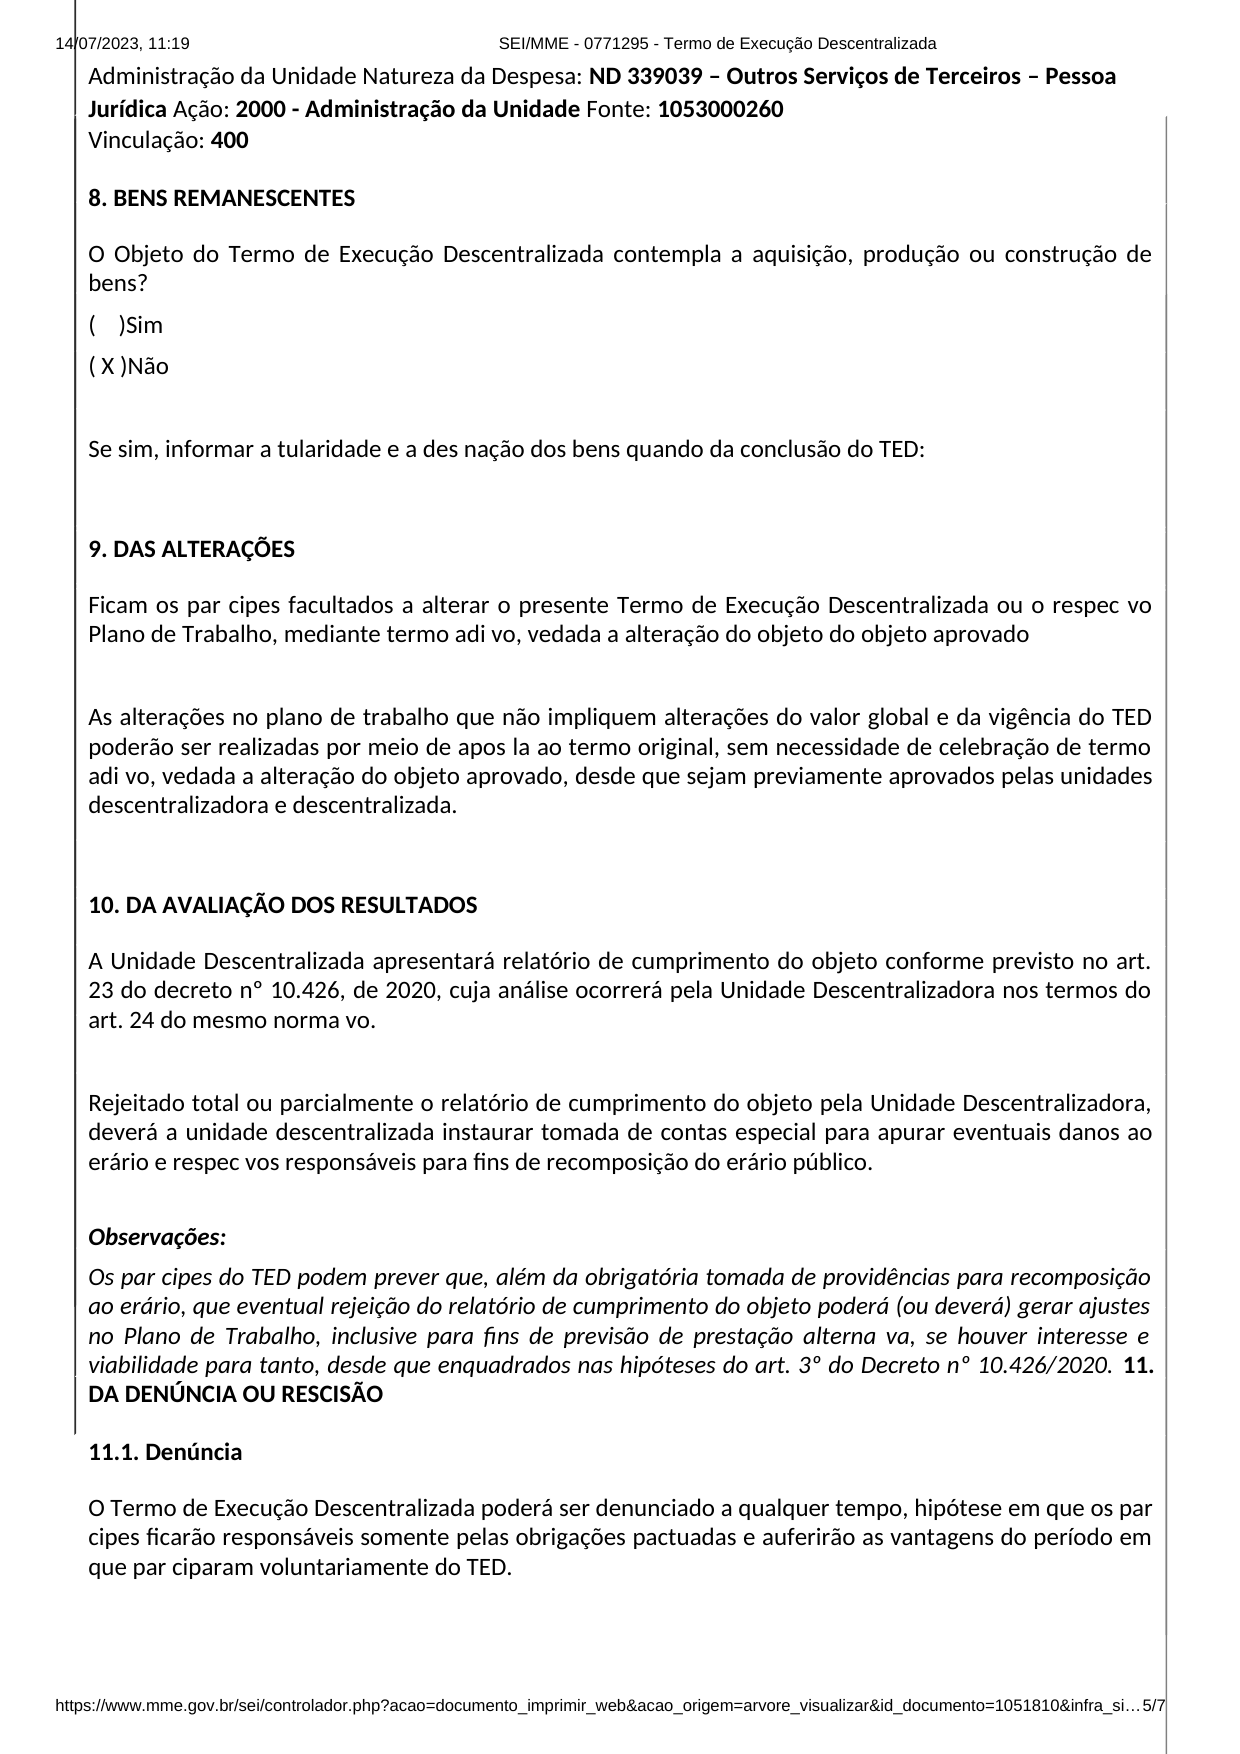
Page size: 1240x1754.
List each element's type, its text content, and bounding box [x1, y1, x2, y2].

text ( )Sim [88, 310, 1154, 339]
subtitle 11.1. Denúncia [88, 1436, 1165, 1466]
text Administração da Unidade Natureza da Despesa: ND 339039 – Outros Serviços de Terceiros – Pessoa Jurídica Ação: 2000 - Administração da Unidade Fonte: 1053000260 [88, 60, 1166, 123]
text Rejeitado total ou parcialmente o relatório de cumprimento do objeto pela Unidade Descentralizadora, deverá a unidade descentralizada instaurar tomada de contas especial para apurar eventuais danos ao erário e respec vos responsáveis para fins de recomposição do erário público. [88, 1088, 1154, 1176]
subtitle 9. DAS ALTERAÇÕES [88, 533, 1165, 563]
subtitle 10. DA AVALIAÇÃO DOS RESULTADOS [88, 889, 1165, 920]
text Se sim, informar a tularidade e a des nação dos bens quando da conclusão do TED: [88, 434, 1154, 463]
subtitle 8. BENS REMANESCENTES [88, 182, 1165, 212]
text O Termo de Execução Descentralizada poderá ser denunciado a qualquer tempo, hipótese em que os par cipes ficarão responsáveis somente pelas obrigações pactuadas e auferirão as vantagens do período em que par ciparam voluntariamente do TED. [88, 1493, 1154, 1581]
text Ficam os par cipes facultados a alterar o presente Termo de Execução Descentralizada ou o respec vo Plano de Trabalho, mediante termo adi vo, vedada a alteração do objeto do objeto aprovado [88, 590, 1154, 649]
text Observações: [88, 1221, 1165, 1251]
text ( X )Não [88, 351, 1154, 381]
text O Objeto do Termo de Execução Descentralizada contempla a aquisição, produção ou construção de bens? [88, 239, 1154, 298]
text A Unidade Descentralizada apresentará relatório de cumprimento do objeto conforme previsto no art. 23 do decreto nº 10.426, de 2020, cuja análise ocorrerá pela Unidade Descentralizadora nos termos do art. 24 do mesmo norma vo. [88, 946, 1154, 1034]
text As alterações no plano de trabalho que não impliquem alterações do valor global e da vigência do TED poderão ser realizadas por meio de apos la ao termo original, sem necessidade de celebração de termo adi vo, vedada a alteração do objeto aprovado, desde que sejam previamente aprovados pelas unidades descentralizadora e descentralizada. [88, 702, 1154, 820]
text Os par cipes do TED podem prever que, além da obrigatória tomada de providências para recomposição ao erário, que eventual rejeição do relatório de cumprimento do objeto poderá (ou deverá) gerar ajustes no Plano de Trabalho, inclusive para fins de previsão de prestação alterna va, se houver interesse e viabilidade para tanto, desde que enquadrados nas hipóteses do art. 3º do Decreto nº 10.426/2020. 11. DA DENÚNCIA OU RESCISÃO [88, 1262, 1155, 1409]
text Vinculação: 400 [88, 125, 1154, 154]
